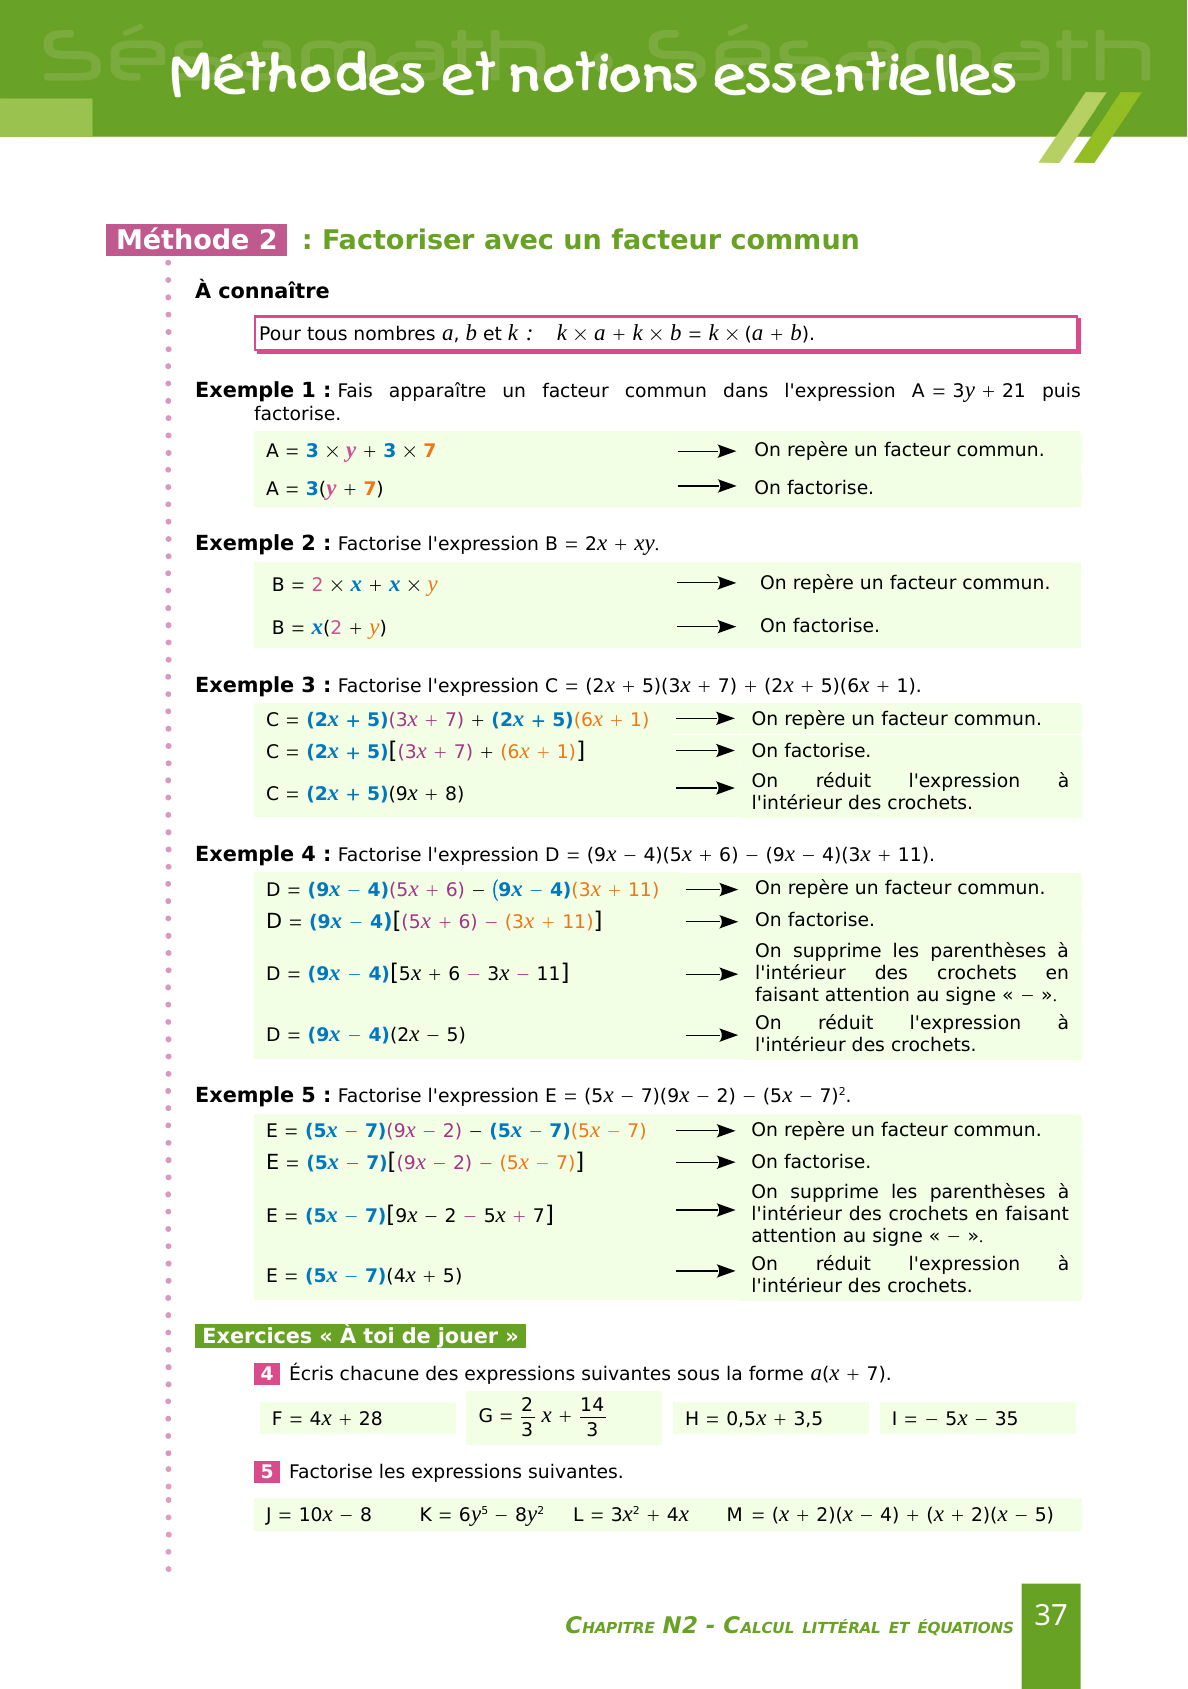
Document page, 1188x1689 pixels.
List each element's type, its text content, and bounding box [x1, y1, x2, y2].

table_cell D = (9x − 4)[5x  6 − 3x − 11] [254, 990, 681, 1009]
table_header [671, 562, 742, 605]
text Pour tous nombres a, b et k : k × a  k × b = k × (a  b). [256, 318, 1076, 349]
table_header [672, 703, 739, 734]
list M = (x  2)(x − 4)  (x  2)(x − 5) [716, 1499, 1081, 1530]
table_cell [674, 1145, 739, 1178]
table_cell D = (9x − 4)(2x − 5) [254, 1050, 681, 1059]
table_cell C = (2x  5)(9x  8) [254, 809, 671, 817]
table_cell E = (5x − 7)(4x  5) [254, 1292, 673, 1300]
table_cell [672, 469, 742, 507]
picture [0, 0, 1187, 163]
table_cell [681, 937, 743, 1009]
table_cell On factorise. [742, 469, 1081, 474]
text Exemple 3 : Factorise l'expression C = (2x  5)(3x  7)  (2x  5)(6x  1). [195, 671, 1081, 697]
text Exemple 5 : Factorise l'expression E = (5x − 7)(9x − 2) − (5x − 7)2. [195, 1082, 1081, 1108]
list Factorise les expressions suivantes. [280, 1461, 1081, 1483]
table_cell E = (5x − 7)(4x  5) [254, 1250, 673, 1259]
table_header B = 2 × x  x × y [254, 562, 671, 605]
table_header [672, 431, 742, 469]
table_cell [672, 735, 739, 767]
table_cell C = (2x  5)(9x  8) [254, 768, 671, 776]
text J = 10x − 8 [255, 1499, 407, 1530]
table_header [674, 1114, 739, 1145]
table_cell [673, 1250, 739, 1300]
table_cell On factorise. [742, 605, 1081, 648]
text Exercices « À toi de jouer » [526, 1324, 1081, 1348]
list Écris chacune des expressions suivantes sous la forme a(x  7). [254, 1360, 1081, 1385]
text Exemple 2 : Factorise l'expression B = 2x  xy. [195, 530, 1081, 556]
text À connaître [195, 279, 1081, 303]
table_header H = 0,5x  3,5 [667, 1385, 874, 1449]
text Exemple 1 : Fais apparaître un facteur commun dans l'expression A = 3y  21 puis factorise. [195, 377, 1081, 425]
table_cell [671, 767, 739, 817]
table_cell E = (5x − 7)[9x − 2 − 5x  7] [254, 1231, 673, 1250]
table_header On repère un facteur commun. [742, 465, 1081, 469]
list K = 6y5 − 8y2 [409, 1499, 561, 1530]
table_cell D = (9x − 4)(2x − 5) [254, 1009, 681, 1018]
table_cell [673, 1178, 739, 1250]
table_cell E = (5x − 7)[9x − 2 − 5x  7] [254, 1179, 673, 1198]
table_header I = − 5x − 35 [874, 1385, 1081, 1449]
table_header On repère un facteur commun. [742, 562, 1081, 605]
table_header On repère un facteur commun. [742, 431, 1081, 436]
table_cell B = x(2  y) [254, 605, 671, 648]
table_header [681, 873, 743, 904]
text Exemple 4 : Factorise l'expression D = (9x − 4)(5x  6) − (9x − 4)(3x  11). [195, 841, 1081, 866]
table_cell [671, 605, 742, 648]
table_header G =x  [461, 1385, 667, 1449]
list : Factoriser avec un facteur commun [287, 224, 1081, 256]
table_cell D = (9x − 4)[5x  6 − 3x − 11] [254, 938, 681, 956]
table_header F = 4x  28 [254, 1385, 461, 1449]
list L = 3x2  4x [562, 1499, 714, 1530]
table_cell On factorise. [742, 502, 1081, 507]
table_cell [681, 904, 743, 937]
table_cell [681, 1009, 743, 1059]
